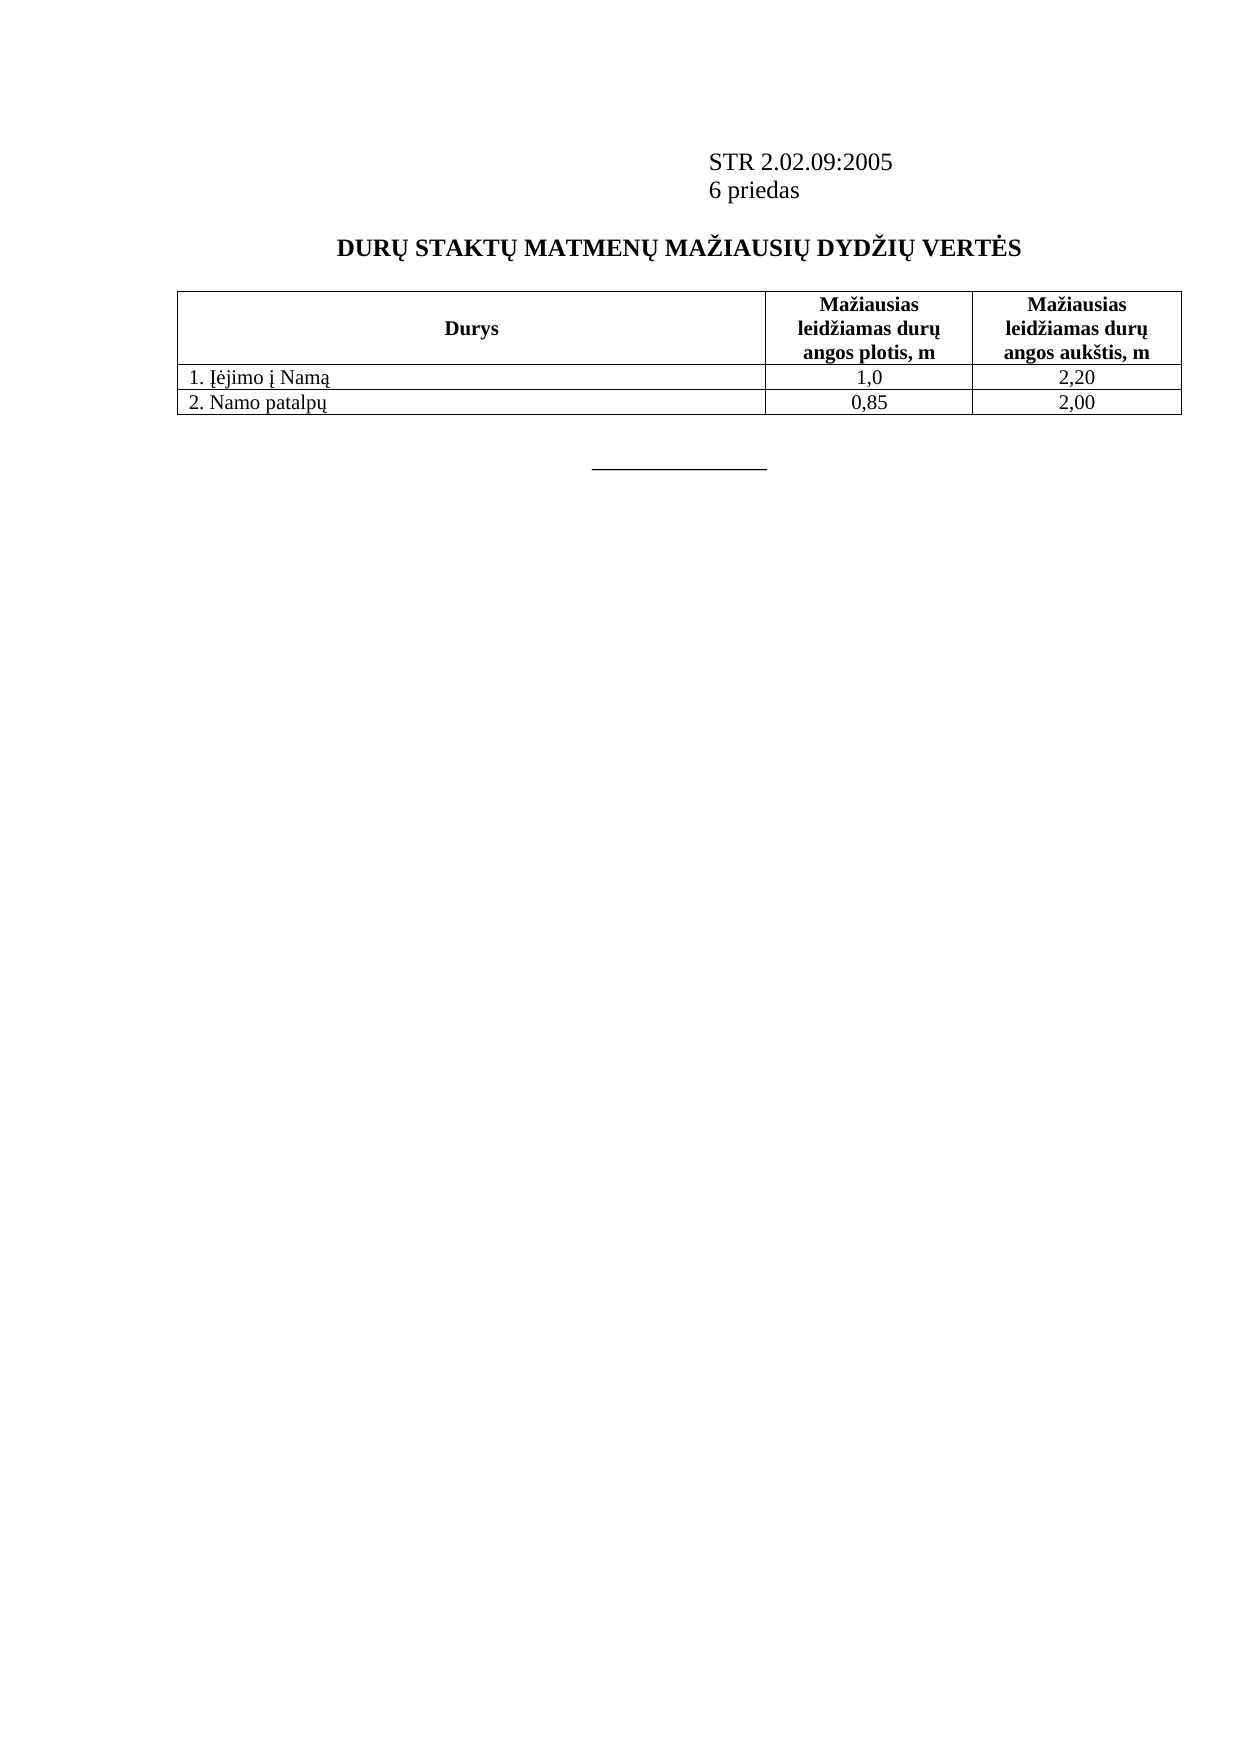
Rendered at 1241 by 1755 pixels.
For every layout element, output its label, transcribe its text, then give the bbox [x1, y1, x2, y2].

table_header Mažiausias leidžiamas durų angos aukštis, m [973, 292, 1181, 364]
subtitle Durų STAKTŲ matmenŲ MAŽIAUSIŲ DYDŽIŲ VERTĖS [177, 233, 1181, 262]
text 6 priedas [177, 176, 1181, 204]
table_cell 0,85 [766, 390, 972, 414]
table_header Mažiausias leidžiamas durų angos plotis, m [766, 292, 972, 364]
table_cell 2. Namo patalpų [178, 390, 765, 414]
table_cell 1,0 [766, 365, 972, 389]
table_header Durys [178, 292, 765, 364]
text STR 2.02.09:2005 [177, 147, 1181, 176]
table_cell 1. Įėjimo į Namą [178, 365, 765, 389]
text ______________ [177, 444, 1181, 473]
table_cell 2,20 [973, 365, 1181, 389]
table_cell 2,00 [973, 390, 1181, 414]
